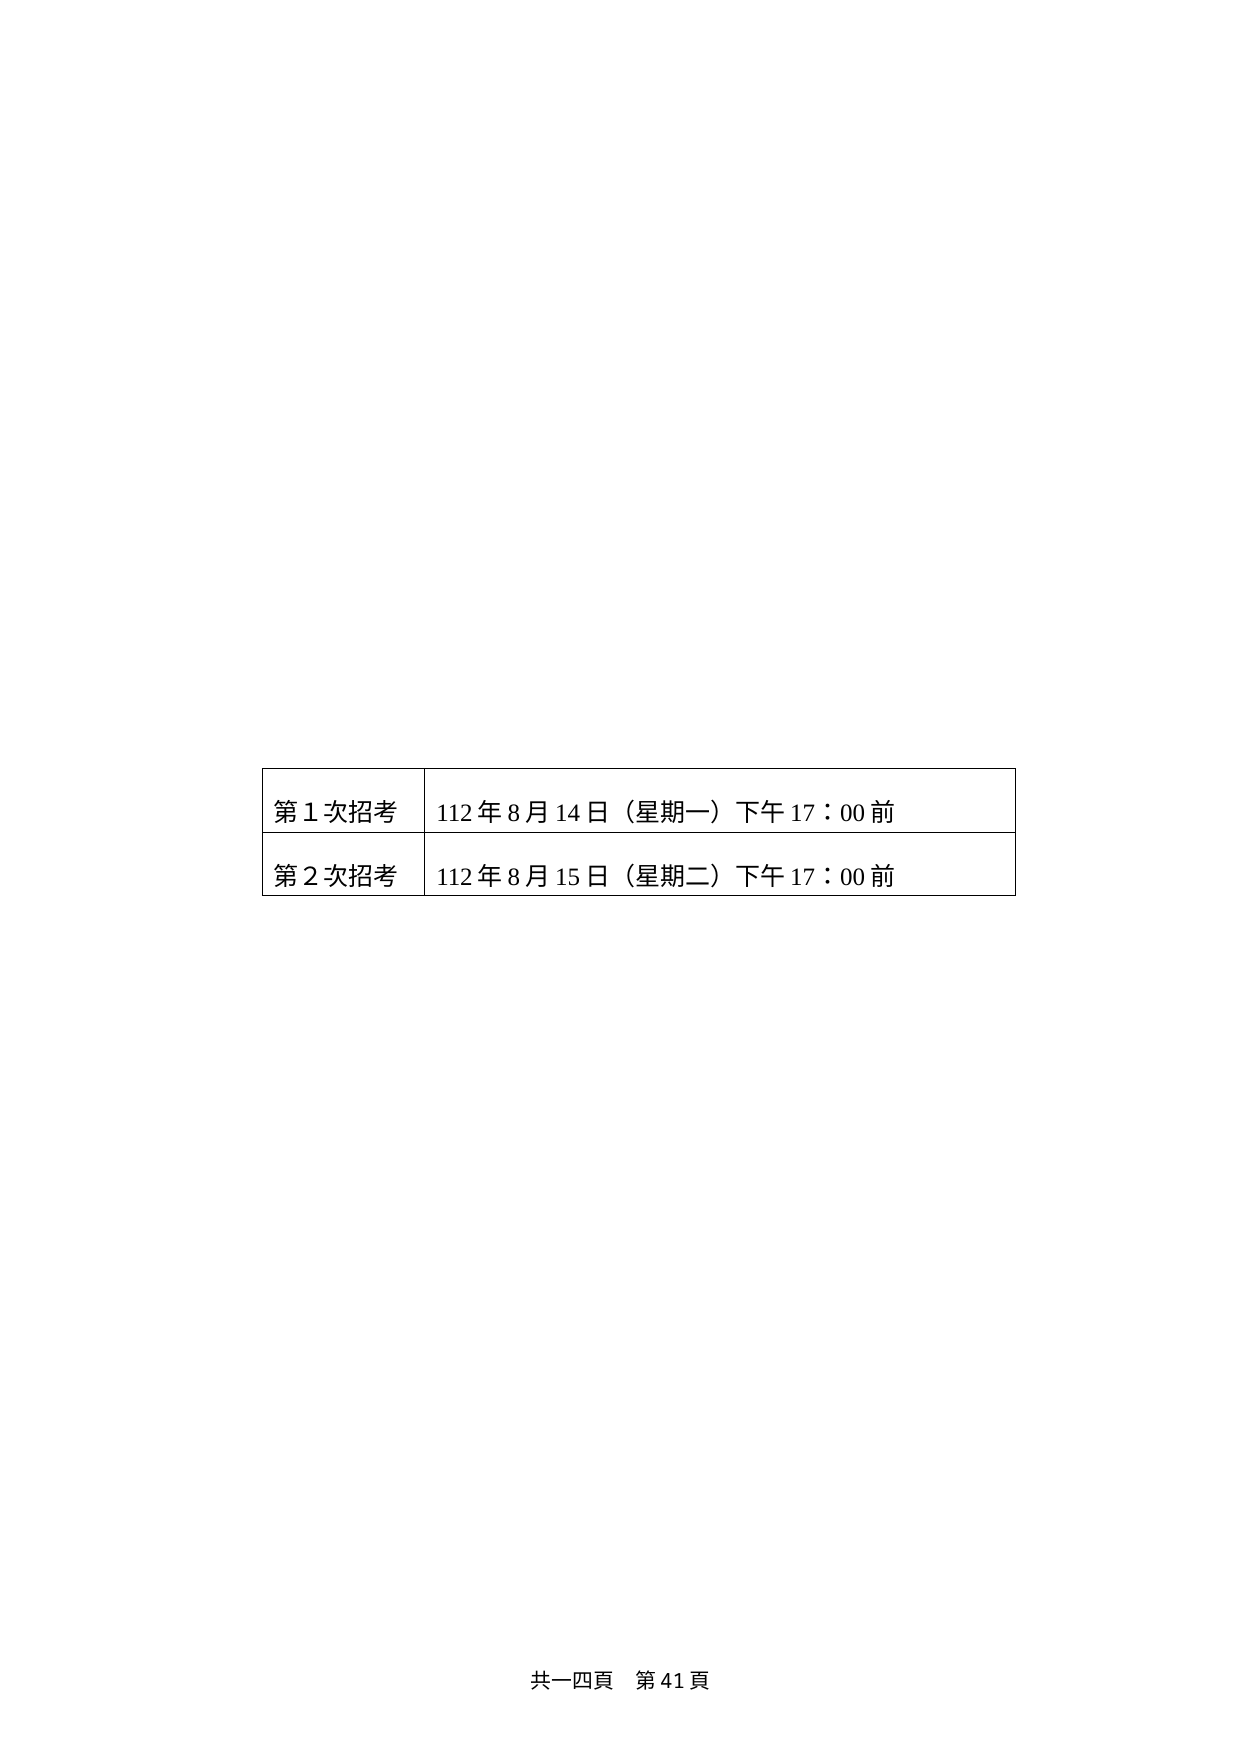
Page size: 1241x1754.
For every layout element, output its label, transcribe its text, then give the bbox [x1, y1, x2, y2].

table_cell 112年8月15日（星期二）下午17：00前 [425, 833, 1015, 895]
table_header 第１次招考 [263, 769, 424, 832]
table_header 112年8月14日（星期一）下午17：00前 [425, 769, 1015, 832]
table_cell 第２次招考 [263, 833, 424, 895]
